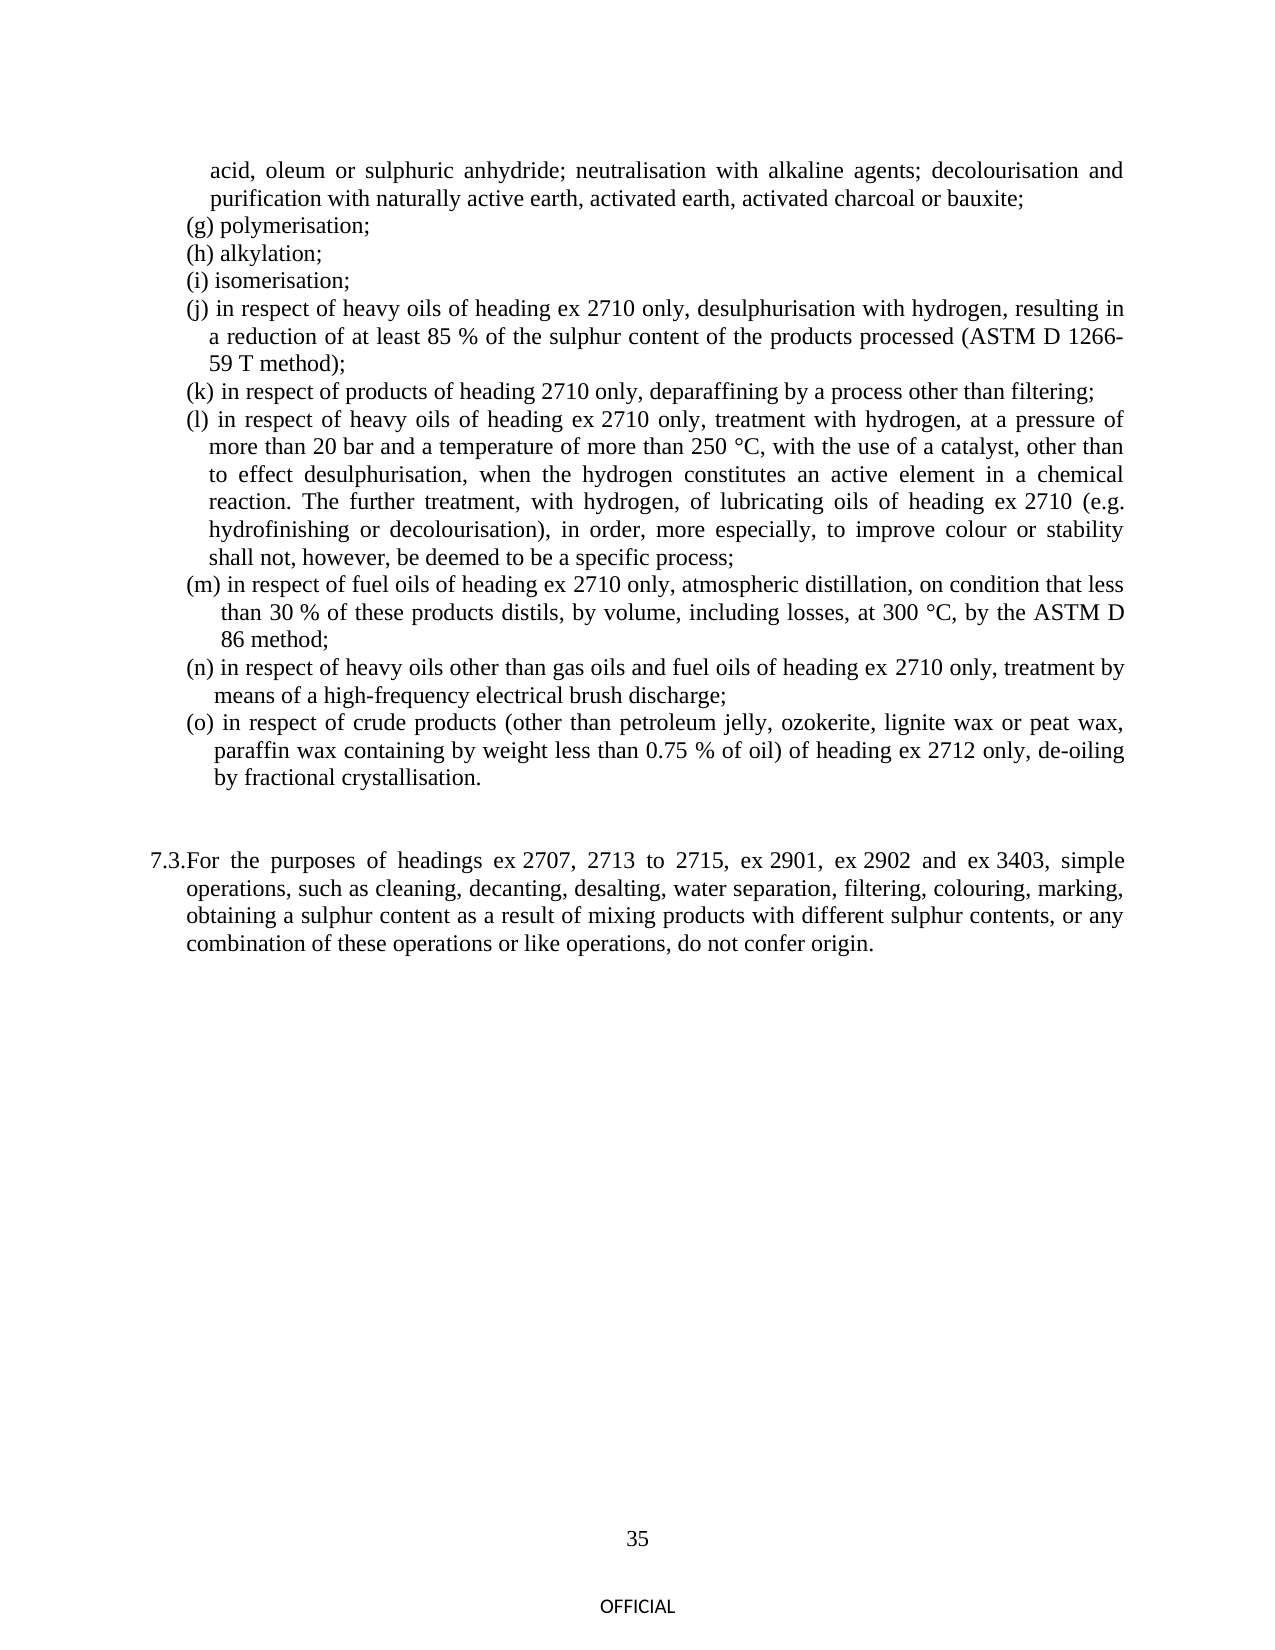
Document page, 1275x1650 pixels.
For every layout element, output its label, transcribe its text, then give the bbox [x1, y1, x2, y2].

table_header in respect of products of heading 2710 only, deparaffining by a process other than filtering; [215, 377, 1125, 404]
table_header (k) [186, 377, 215, 404]
table_header 7.3. [150, 846, 186, 957]
table_header (m) [186, 570, 221, 653]
table_header [186, 156, 210, 211]
table_header in respect of fuel oils of heading ex 2710 only, atmospheric distillation, on condition that less than 30 % of these products distils, by volume, including losses, at 300 °C, by the ASTM D 86 method; [221, 570, 1125, 653]
table_header (h) alkylation; [186, 239, 928, 267]
table_header For the purposes of headings ex 2707, 2713 to 2715, ex 2901, ex 2902 and ex 3403, simple operations, such as cleaning, decanting, desalting, water separation, filtering, colouring, marking, obtaining a sulphur content as a result of mixing products with different sulphur contents, or any combination of these operations or like operations, do not confer origin. [186, 846, 1125, 957]
table_header in respect of heavy oils of heading ex 2710 only, treatment with hydrogen, at a pressure of more than 20 bar and a temperature of more than 250 °C, with the use of a catalyst, other than to effect desulphurisation, when the hydrogen constitutes an active element in a chemical reaction. The further treatment, with hydrogen, of lubricating oils of heading ex 2710 (e.g. hydrofinishing or decolourisation), in order, more especially, to improve colour or stability shall not, however, be deemed to be a specific process; [209, 405, 1125, 570]
table_header in respect of heavy oils of heading ex 2710 only, desulphurisation with hydrogen, resulting in a reduction of at least 85 % of the sulphur content of the products processed (ASTM D 1266-59 T method); [209, 294, 1125, 377]
table_header in respect of heavy oils other than gas oils and fuel oils of heading ex 2710 only, treatment by means of a high-frequency electrical brush discharge; [214, 653, 1125, 708]
table_header acid, oleum or sulphuric anhydride; neutralisation with alkaline agents; decolourisation and purification with naturally active earth, activated earth, activated charcoal or bauxite; [210, 156, 1125, 211]
table_header For the purposes of headings 2710, 2711 and 2712, the ‘specific processes’ are the following: [928, 211, 1125, 294]
table_header (j) [186, 294, 209, 377]
table_header in respect of crude products (other than petroleum jelly, ozokerite, lignite wax or peat wax, paraffin wax containing by weight less than 0.75 % of oil) of heading ex 2712 only, de-oiling by fractional crystallisation. [214, 708, 1125, 846]
table_header (g) polymerisation; [186, 211, 975, 239]
table_header (i) isomerisation; [186, 267, 993, 294]
table_header (n) [186, 653, 214, 708]
table_header (o) [186, 708, 214, 846]
table_header 7.2. [150, 156, 186, 846]
table_header (l) [186, 405, 209, 570]
